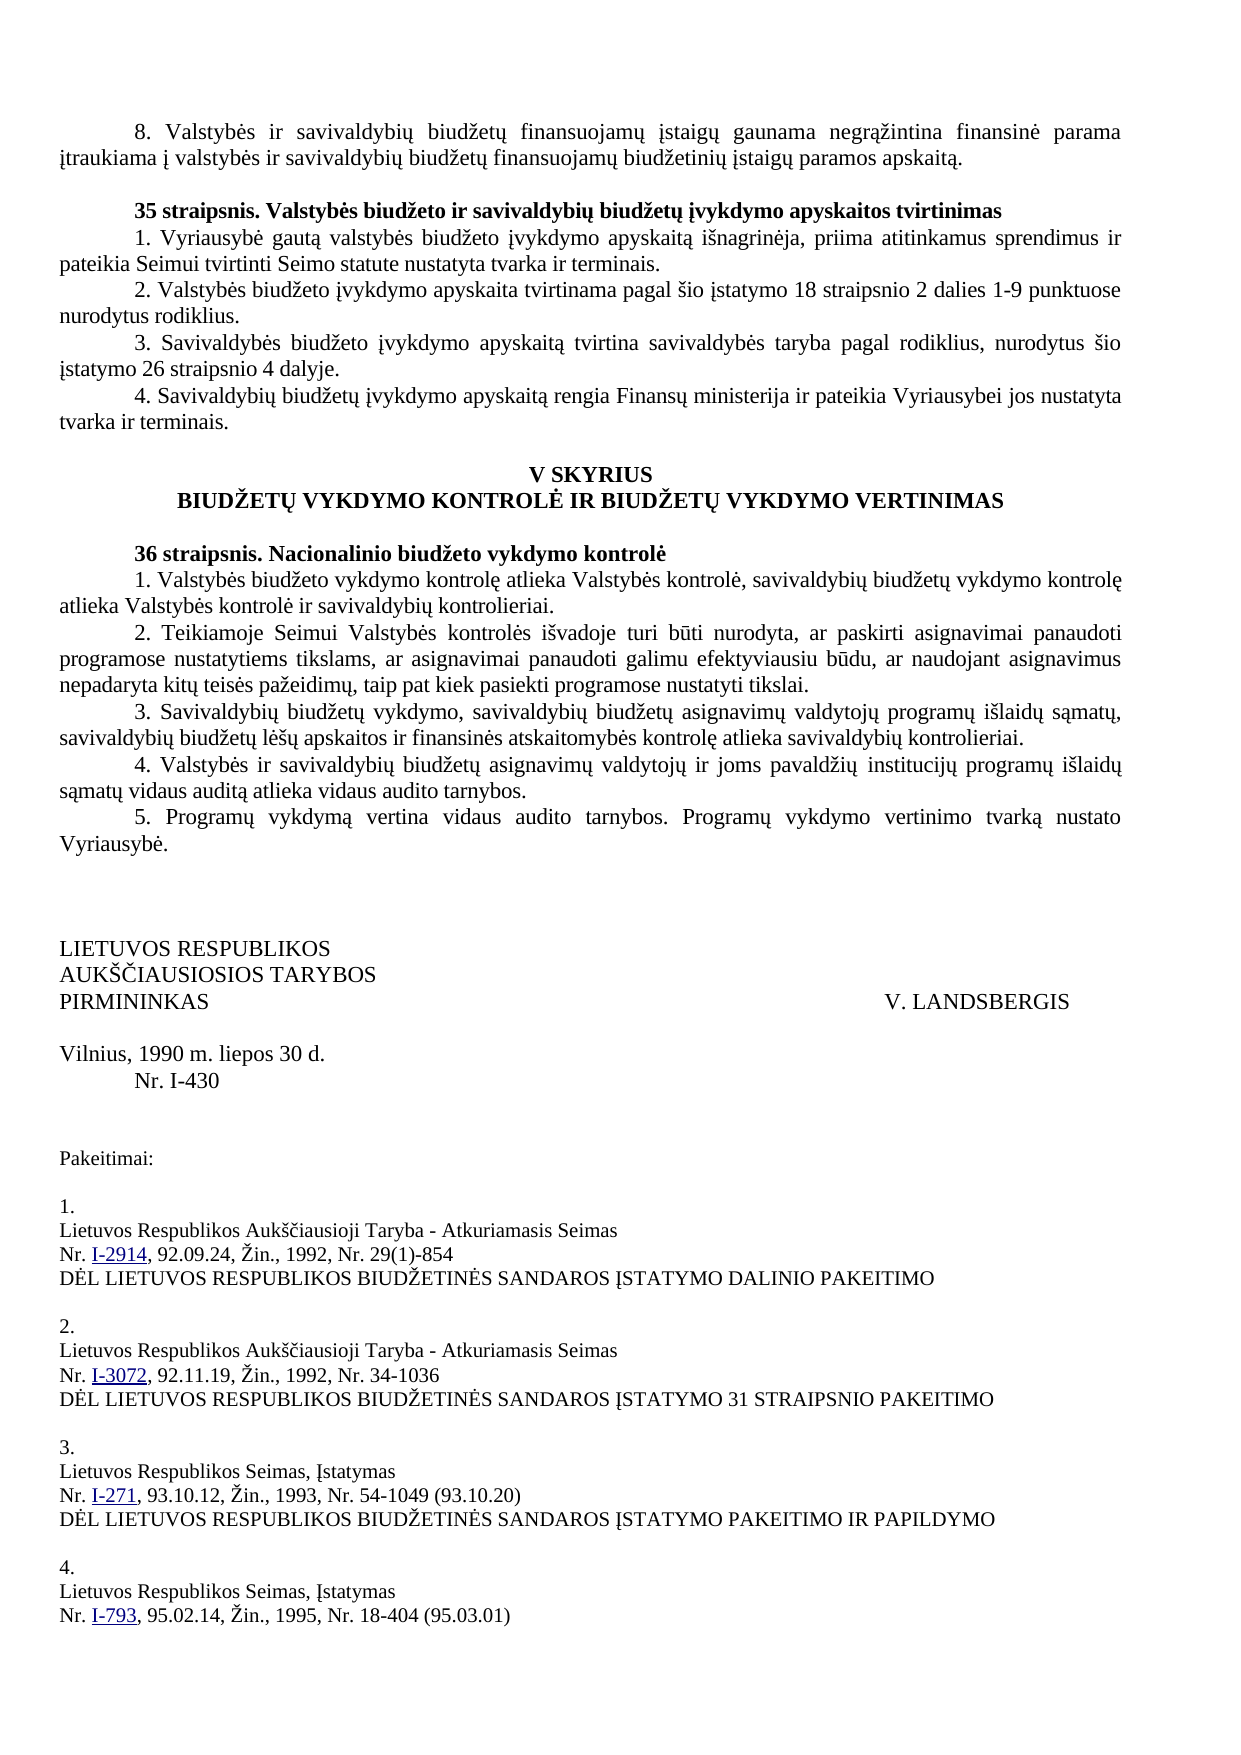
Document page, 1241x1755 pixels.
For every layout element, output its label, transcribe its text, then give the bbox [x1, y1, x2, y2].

text 35 straipsnis. Valstybės biudžeto ir savivaldybių biudžetų įvykdymo apyskaitos tvirtinimas [134, 197, 1122, 223]
text 4. Savivaldybių biudžetų įvykdymo apyskaitą rengia Finansų ministerija ir pateikia Vyriausybei jos nustatyta tvarka ir terminais. [59, 382, 1122, 434]
text 1. Valstybės biudžeto vykdymo kontrolę atlieka Valstybės kontrolė, savivaldybių biudžetų vykdymo kontrolę atlieka Valstybės kontrolė ir savivaldybių kontrolieriai. [59, 566, 1122, 619]
text 8. Valstybės ir savivaldybių biudžetų finansuojamų įstaigų gaunama negrąžintina finansinė parama įtraukiama į valstybės ir savivaldybių biudžetų finansuojamų biudžetinių įstaigų paramos apskaitą. [59, 118, 1122, 171]
text 2. Teikiamoje Seimui Valstybės kontrolės išvadoje turi būti nurodyta, ar paskirti asignavimai panaudoti programose nustatytiems tikslams, ar asignavimai panaudoti galimu efektyviausiu būdu, ar naudojant asignavimus nepadaryta kitų teisės pažeidimų, taip pat kiek pasiekti programose nustatyti tikslai. [59, 619, 1122, 698]
text Lietuvos Respublikos Seimas, Įstatymas [59, 1579, 1122, 1603]
text Nr. I-3072, 92.11.19, Žin., 1992, Nr. 34-1036 [59, 1362, 1122, 1387]
text DĖL LIETUVOS RESPUBLIKOS BIUDŽETINĖS SANDAROS ĮSTATYMO 31 STRAIPSNIO PAKEITIMO [59, 1387, 1122, 1411]
subtitle BIUDŽETŲ VYKDYMO KONTROLĖ IR BIUDŽETŲ VYKDYMO VERTINIMAS [59, 487, 1122, 513]
text DĖL LIETUVOS RESPUBLIKOS BIUDŽETINĖS SANDAROS ĮSTATYMO PAKEITIMO IR PAPILDYMO [59, 1507, 1122, 1531]
text 3. Savivaldybės biudžeto įvykdymo apyskaitą tvirtina savivaldybės taryba pagal rodiklius, nurodytus šio įstatymo 26 straipsnio 4 dalyje. [59, 329, 1122, 382]
text Pakeitimai: [59, 1146, 1122, 1170]
text 1. Vyriausybė gautą valstybės biudžeto įvykdymo apyskaitą išnagrinėja, priima atitinkamus sprendimus ir pateikia Seimui tvirtinti Seimo statute nustatyta tvarka ir terminais. [59, 223, 1122, 276]
text Vilnius, 1990 m. liepos 30 d. [59, 1041, 1122, 1067]
text Nr. I-2914, 92.09.24, Žin., 1992, Nr. 29(1)-854 [59, 1242, 1122, 1266]
text 2. Valstybės biudžeto įvykdymo apyskaita tvirtinama pagal šio įstatymo 18 straipsnio 2 dalies 1-9 punktuose nurodytus rodiklius. [59, 276, 1122, 329]
subtitle V SKYRIUS [59, 461, 1122, 487]
text Nr. I-793, 95.02.14, Žin., 1995, Nr. 18-404 (95.03.01) [59, 1603, 1122, 1627]
text 2. [59, 1314, 1122, 1338]
text 3. [59, 1435, 1122, 1459]
text 36 straipsnis. Nacionalinio biudžeto vykdymo kontrolė [59, 540, 1122, 566]
text DĖL LIETUVOS RESPUBLIKOS BIUDŽETINĖS SANDAROS ĮSTATYMO DALINIO PAKEITIMO [59, 1266, 1122, 1290]
text PIRMININKAS V. LANDSBERGIS [59, 988, 1122, 1014]
text 4. Valstybės ir savivaldybių biudžetų asignavimų valdytojų ir joms pavaldžių institucijų programų išlaidų sąmatų vidaus auditą atlieka vidaus audito tarnybos. [59, 751, 1122, 803]
text Lietuvos Respublikos Seimas, Įstatymas [59, 1459, 1122, 1483]
text Lietuvos Respublikos Aukščiausioji Taryba - Atkuriamasis Seimas [59, 1218, 1122, 1242]
text Nr. I-430 [59, 1067, 1122, 1093]
text 4. [59, 1555, 1122, 1579]
text 1. [59, 1194, 1122, 1218]
text Nr. I-271, 93.10.12, Žin., 1993, Nr. 54-1049 (93.10.20) [59, 1483, 1122, 1507]
text 3. Savivaldybių biudžetų vykdymo, savivaldybių biudžetų asignavimų valdytojų programų išlaidų sąmatų, savivaldybių biudžetų lėšų apskaitos ir finansinės atskaitomybės kontrolę atlieka savivaldybių kontrolieriai. [59, 698, 1122, 751]
text Lietuvos Respublikos Aukščiausioji Taryba - Atkuriamasis Seimas [59, 1338, 1122, 1362]
text LIETUVOS RESPUBLIKOS [59, 935, 1122, 961]
text AUKŠČIAUSIOSIOS TARYBOS [59, 961, 1122, 988]
text 5. Programų vykdymą vertina vidaus audito tarnybos. Programų vykdymo vertinimo tvarką nustato Vyriausybė. [59, 803, 1122, 856]
